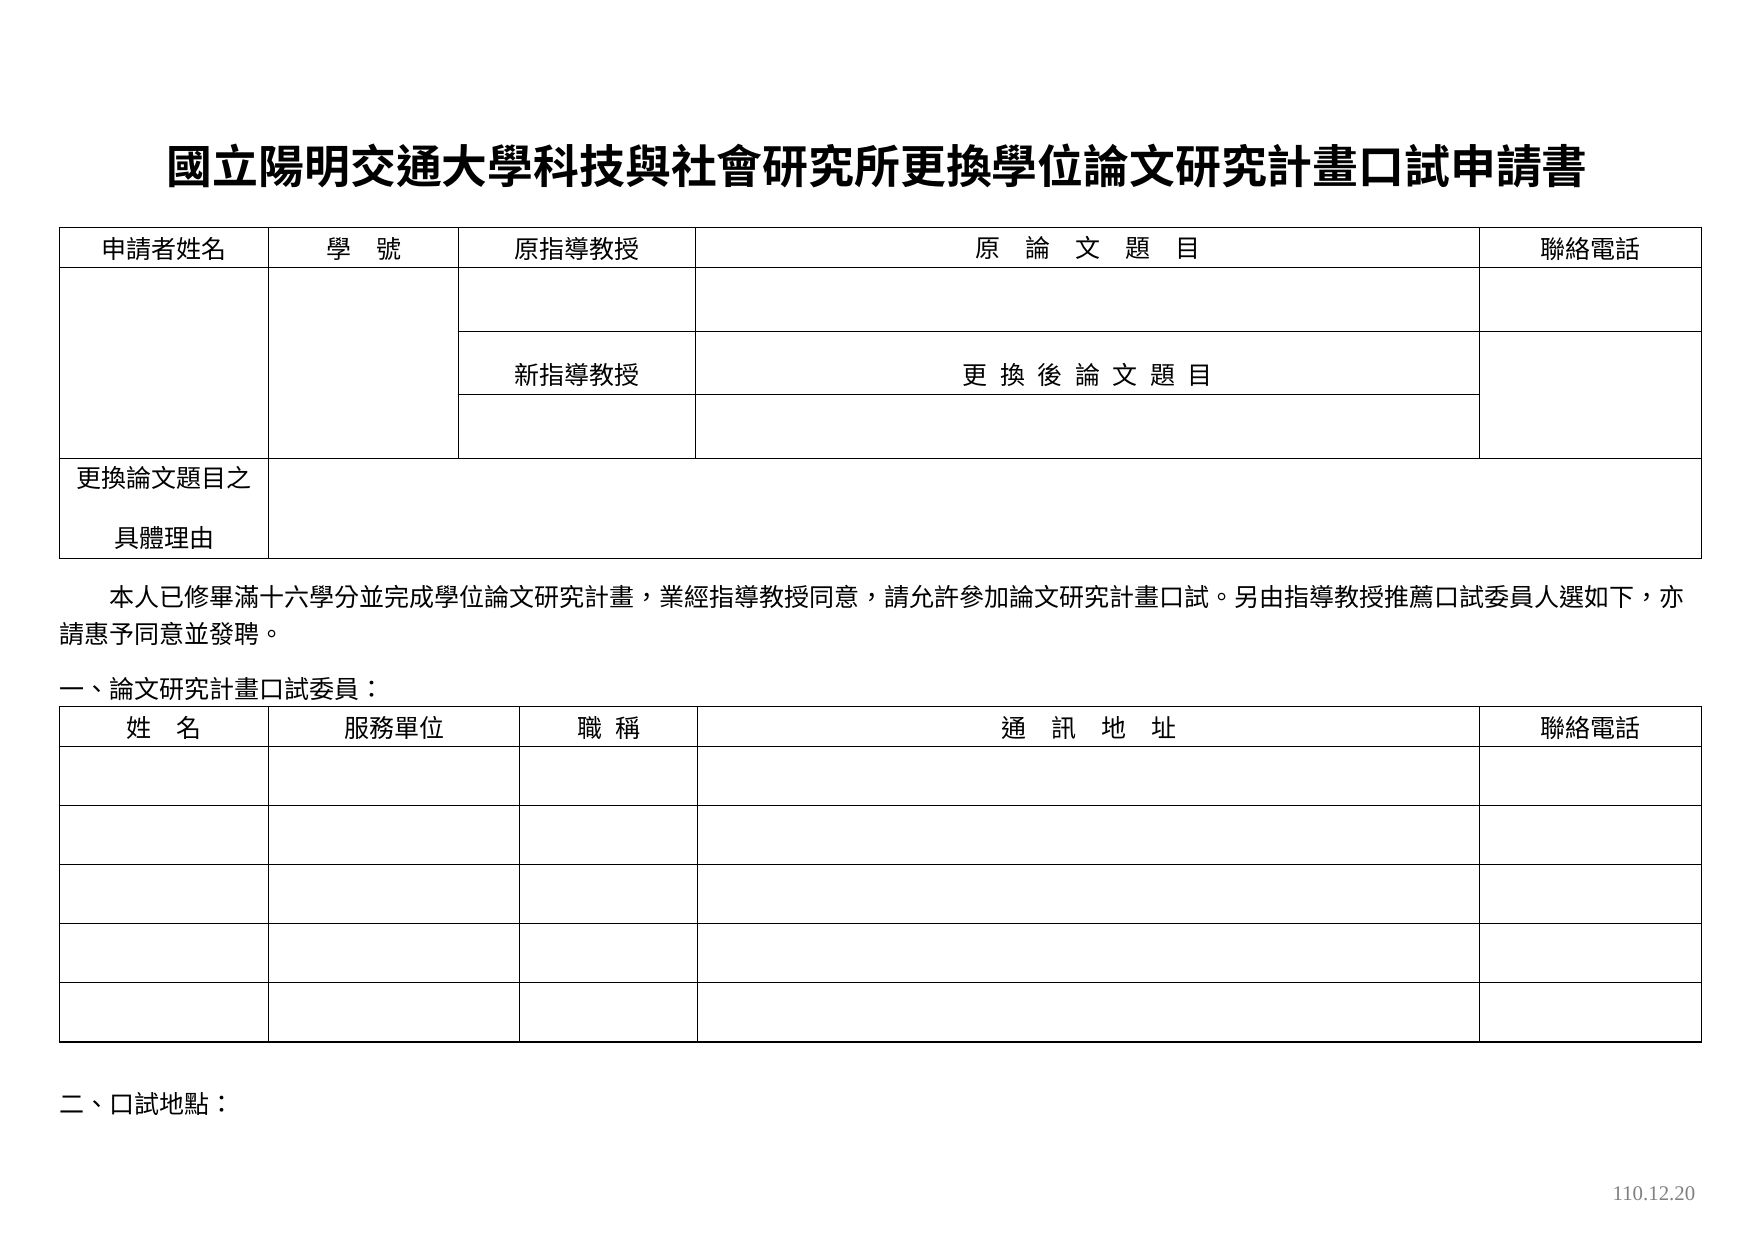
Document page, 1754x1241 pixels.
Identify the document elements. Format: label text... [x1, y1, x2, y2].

table_header 職 稱 [520, 707, 697, 746]
table_cell [1480, 806, 1701, 864]
table_cell [698, 983, 1479, 1041]
table_cell [60, 983, 268, 1041]
table_cell [696, 268, 1479, 331]
table_cell [269, 747, 519, 805]
table_cell 更換論文題目之 具體理由 [60, 459, 268, 558]
table_cell [60, 806, 268, 864]
text 二、口試地點： [59, 1061, 1695, 1124]
table_cell [1480, 747, 1701, 805]
table_header 服務單位 [269, 707, 519, 746]
text 本人已修畢滿十六學分並完成學位論文研究計畫，業經指導教授同意，請允許參加論文研究計畫口試。另由指導教授推薦口試委員人選如下，亦請惠予同意並發聘。 [59, 578, 1695, 650]
table_cell [459, 268, 695, 331]
table_cell [1480, 924, 1701, 982]
table_cell [269, 459, 1701, 558]
table_cell [698, 924, 1479, 982]
table_header 學 號 [269, 228, 458, 267]
table_cell [269, 268, 458, 458]
table_cell [60, 865, 268, 923]
table_header 申請者姓名 [60, 228, 268, 267]
table_header 聯絡電話 [1480, 707, 1701, 746]
table_cell 新指導教授 [459, 332, 695, 394]
table_header 原指導教授 [459, 228, 695, 267]
table_cell 更 換 後 論 文 題 目 [696, 332, 1479, 394]
table_cell [698, 747, 1479, 805]
table_cell [698, 865, 1479, 923]
table_cell [1480, 332, 1701, 458]
table_header 通 訊 地 址 [698, 707, 1479, 746]
table_cell [269, 806, 519, 864]
table_cell [1480, 983, 1701, 1041]
table_cell [520, 865, 697, 923]
table_cell [269, 865, 519, 923]
table_cell [520, 983, 697, 1041]
table_cell [698, 806, 1479, 864]
table_cell [269, 983, 519, 1041]
table_header 姓 名 [60, 707, 268, 746]
table_header 聯絡電話 [1480, 228, 1701, 267]
table_cell [459, 395, 695, 458]
table_cell [269, 924, 519, 982]
table_cell [1480, 268, 1701, 331]
table_cell [520, 806, 697, 864]
text 一、論文研究計畫口試委員： [59, 669, 1695, 706]
table_cell [60, 268, 268, 458]
table_cell [696, 395, 1479, 458]
table_header 原 論 文 題 目 [696, 228, 1479, 267]
table_cell [60, 924, 268, 982]
table_cell [60, 747, 268, 805]
table_cell [520, 924, 697, 982]
table_cell [1480, 865, 1701, 923]
text 國立陽明交通大學科技與社會研究所更換學位論文研究計畫口試申請書 [59, 91, 1695, 216]
table_cell [520, 747, 697, 805]
